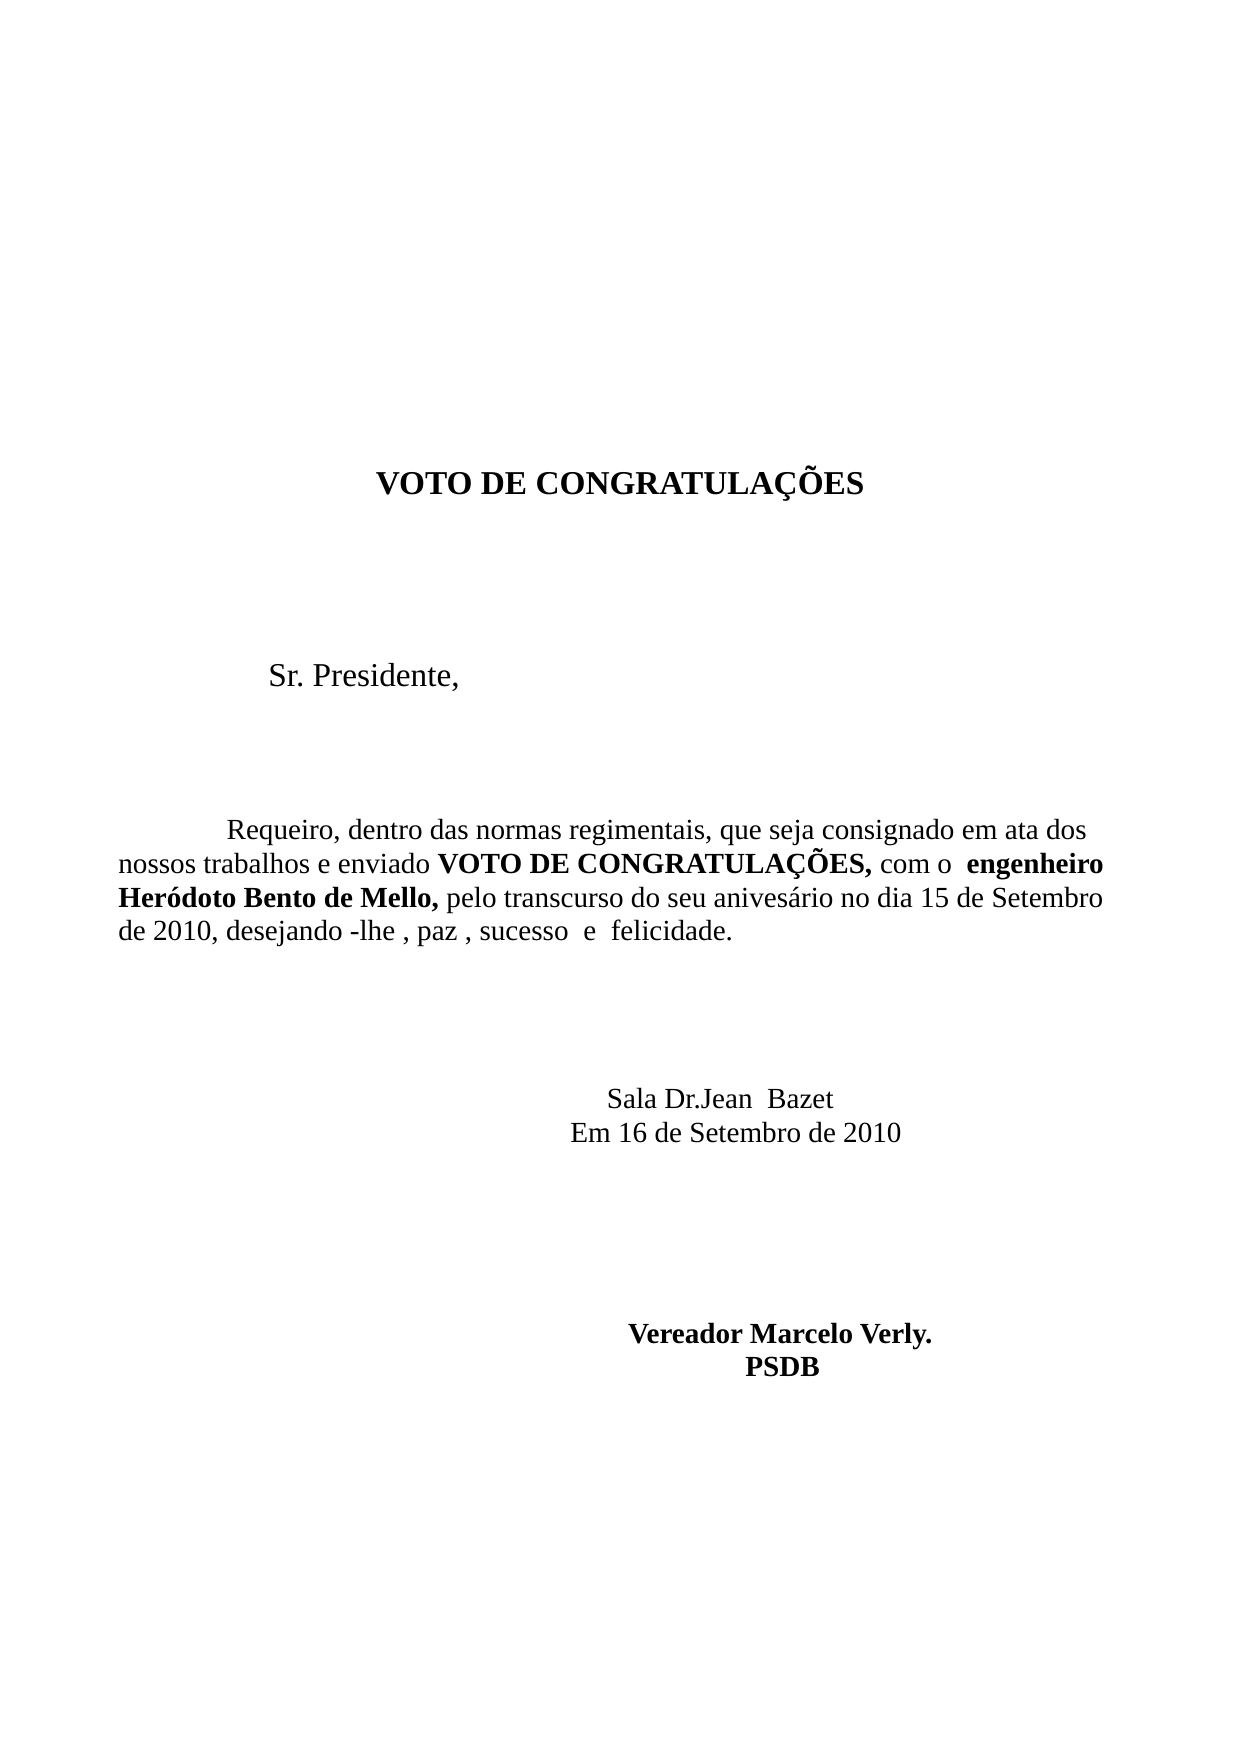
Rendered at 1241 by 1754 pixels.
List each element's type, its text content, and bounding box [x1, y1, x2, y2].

text Vereador Marcelo Verly. [118, 1316, 1122, 1349]
text Requeiro, dentro das normas regimentais, que seja consignado em ata dos nossos trabalhos e enviado VOTO DE CONGRATULAÇÕES, com o engenheiro Heródoto Bento de Mello, pelo transcurso do seu anivesário no dia 15 de Setembro de 2010, desejando -lhe , paz , sucesso e felicidade. [118, 808, 1122, 947]
text Em 16 de Setembro de 2010 [118, 1115, 1122, 1148]
text Sr. Presidente, [118, 655, 1122, 693]
text VOTO DE CONGRATULAÇÕES [118, 463, 1122, 501]
text Sala Dr.Jean Bazet [118, 1081, 1122, 1115]
text PSDB [118, 1349, 1122, 1383]
